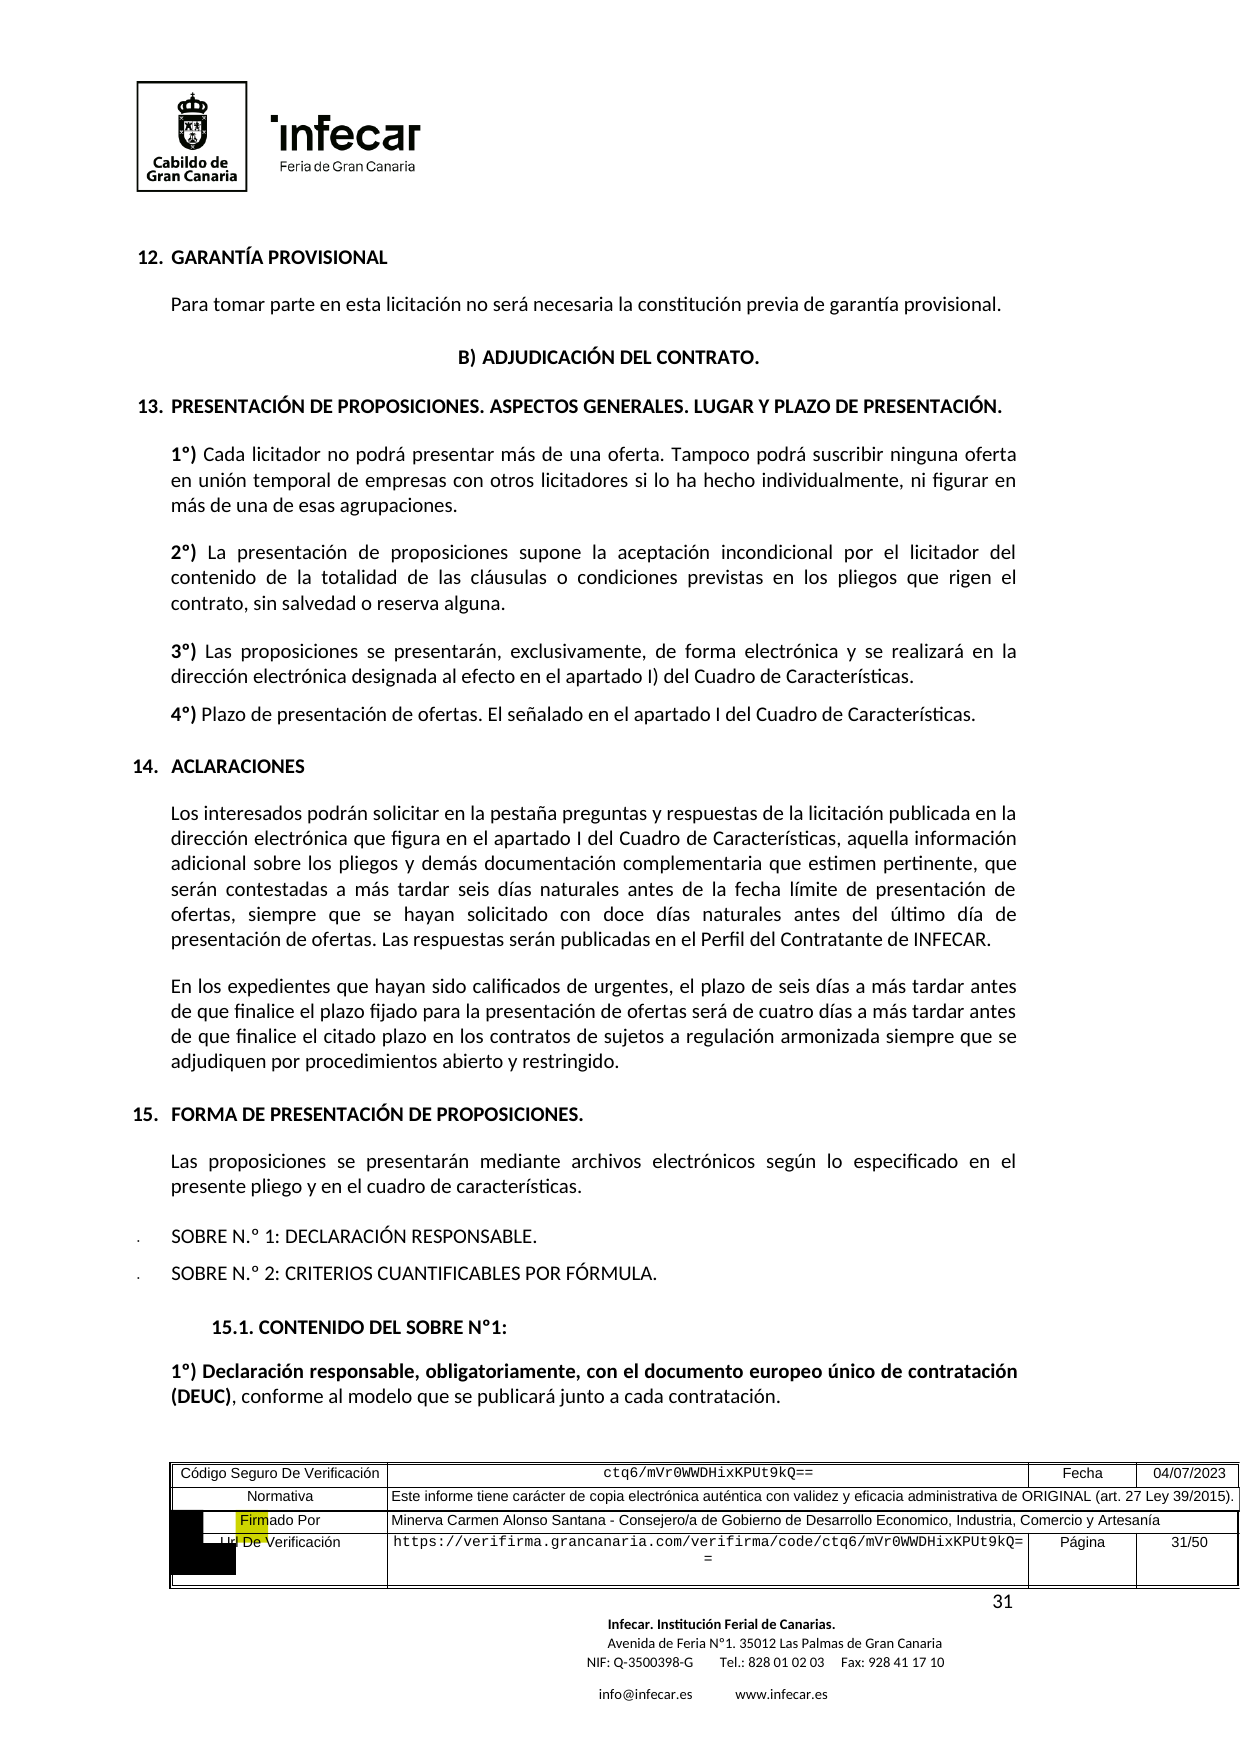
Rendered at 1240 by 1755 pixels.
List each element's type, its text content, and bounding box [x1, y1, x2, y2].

list SOBRE N.º 2: CRITERIOS CUANTIFICABLES POR FÓRMULA. [137, 1260, 1018, 1285]
text 15.1. CONTENIDO DEL SOBRE Nº1: [169, 1314, 1059, 1339]
text Los interesados podrán solicitar en la pestaña preguntas y respuestas de la licitación publicada en la dirección electrónica que figura en el apartado I del Cuadro de Características, aquella información adicional sobre los pliegos y demás documentación complementaria que estimen pertinente, que serán contestadas a más tardar seis días naturales antes de la fecha límite de presentación de ofertas, siempre que se hayan solicitado con doce días naturales antes del último día de presentación de ofertas. Las respuestas serán publicadas en el Perfil del Contratante de INFECAR. [171, 801, 1018, 952]
text B) ADJUDICACIÓN DEL CONTRATO. [171, 344, 1051, 369]
list FORMA DE PRESENTACIÓN DE PROPOSICIONES. [132, 1101, 1019, 1127]
text 2º) La presentación de proposiciones supone la aceptación incondicional por el licitador del contenido de la totalidad de las cláusulas o condiciones previstas en los pliegos que rigen el contrato, sin salvedad o reserva alguna. [171, 540, 1018, 615]
list SOBRE N.º 1: DECLARACIÓN RESPONSABLE. [137, 1223, 1018, 1248]
text 3º) Las proposiciones se presentarán, exclusivamente, de forma electrónica y se realizará en la dirección electrónica designada al efecto en el apartado I) del Cuadro de Características. [171, 638, 1018, 688]
text 1º) Declaración responsable, obligatoriamente, con el documento europeo único de contratación (DEUC), conforme al modelo que se publicará junto a cada contratación. [171, 1358, 1019, 1409]
text 4º) Plazo de presentación de ofertas. El señalado en el apartado I del Cuadro de Características. [171, 701, 1018, 726]
list PRESENTACIÓN DE PROPOSICIONES. ASPECTOS GENERALES. LUGAR Y PLAZO DE PRESENTACIÓN. [137, 393, 1019, 418]
list GARANTÍA PROVISIONAL [137, 244, 1019, 269]
text Las proposiciones se presentarán mediante archivos electrónicos según lo especificado en el presente pliego y en el cuadro de características. [171, 1149, 1018, 1199]
text 1º) Cada licitador no podrá presentar más de una oferta. Tampoco podrá suscribir ninguna oferta en unión temporal de empresas con otros licitadores si lo ha hecho individualmente, ni figurar en más de una de esas agrupaciones. [171, 442, 1018, 517]
text En los expedientes que hayan sido calificados de urgentes, el plazo de seis días a más tardar antes de que finalice el plazo fijado para la presentación de ofertas será de cuatro días a más tardar antes de que finalice el citado plazo en los contratos de sujetos a regulación armonizada siempre que se adjudiquen por procedimientos abierto y restringido. [171, 973, 1018, 1074]
text Para tomar parte en esta licitación no será necesaria la constitución previa de garantía provisional. [171, 291, 1018, 316]
list ACLARACIONES [132, 754, 1019, 779]
